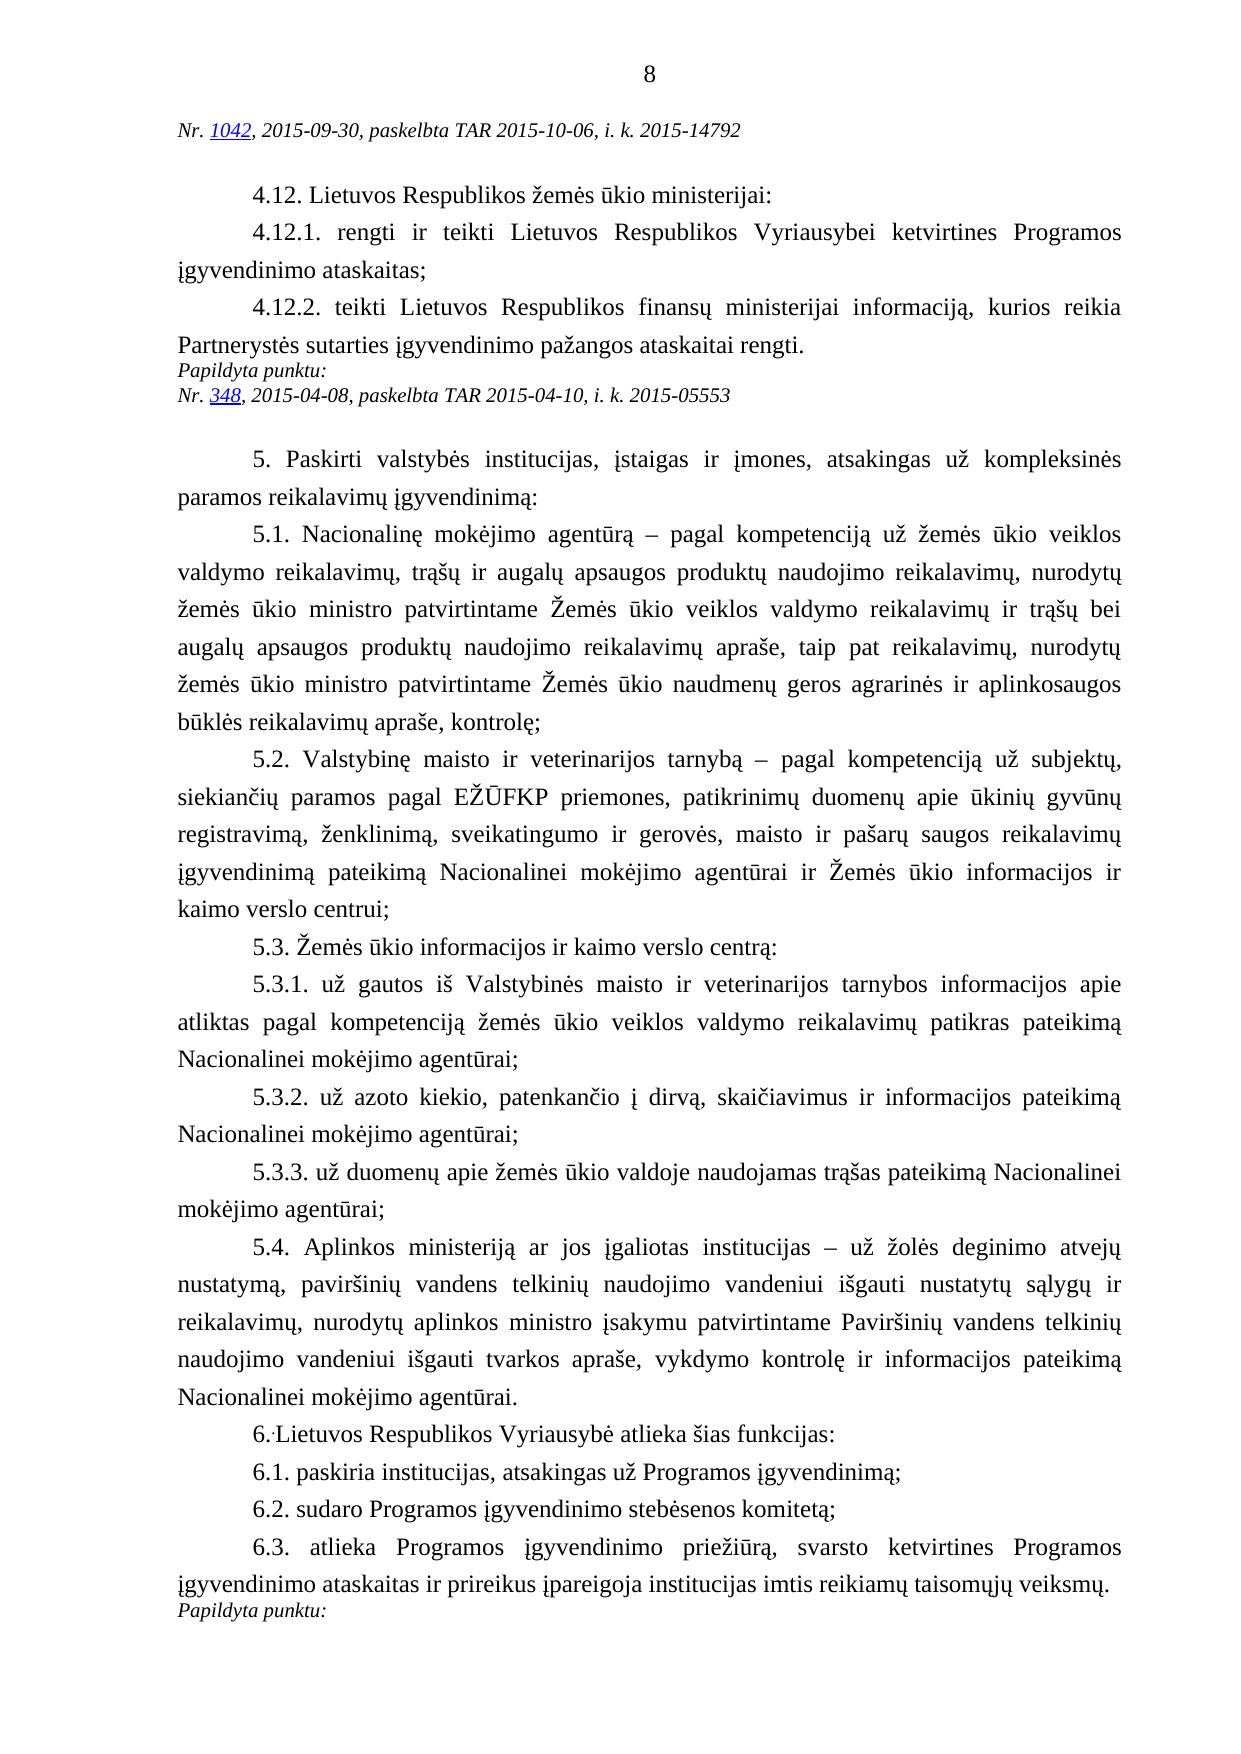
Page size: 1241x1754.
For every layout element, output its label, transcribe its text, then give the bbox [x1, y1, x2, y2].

text Nr. 348, 2015-04-08, paskelbta TAR 2015-04-10, i. k. 2015-05553 [177, 382, 1122, 407]
text 4.12.1. rengti ir teikti Lietuvos Respublikos Vyriausybei ketvirtines Programos įgyvendinimo ataskaitas; [177, 208, 1122, 283]
text 5.2. Valstybinę maisto ir veterinarijos tarnybą – pagal kompetenciją už subjektų, siekiančių paramos pagal EŽŪFKP priemones, patikrinimų duomenų apie ūkinių gyvūnų registravimą, ženklinimą, sveikatingumo ir gerovės, maisto ir pašarų saugos reikalavimų įgyvendinimą pateikimą Nacionalinei mokėjimo agentūrai ir Žemės ūkio informacijos ir kaimo verslo centrui; [177, 735, 1122, 923]
text 6.1. paskiria institucijas, atsakingas už Programos įgyvendinimą; [177, 1448, 1122, 1485]
text 5.3.3. už duomenų apie žemės ūkio valdoje naudojamas trąšas pateikimą Nacionalinei mokėjimo agentūrai; [177, 1148, 1122, 1223]
text 5.3. Žemės ūkio informacijos ir kaimo verslo centrą: [177, 923, 1122, 960]
text Nr. 1042, 2015-09-30, paskelbta TAR 2015-10-06, i. k. 2015-14792 [177, 118, 1122, 142]
text 5.3.1. už gautos iš Valstybinės maisto ir veterinarijos tarnybos informacijos apie atliktas pagal kompetenciją žemės ūkio veiklos valdymo reikalavimų patikras pateikimą Nacionalinei mokėjimo agentūrai; [177, 960, 1122, 1073]
text Papildyta punktu: [177, 1598, 1122, 1622]
text Papildyta punktu: [177, 358, 1122, 382]
text 5.1. Nacionalinę mokėjimo agentūrą – pagal kompetenciją už žemės ūkio veiklos valdymo reikalavimų, trąšų ir augalų apsaugos produktų naudojimo reikalavimų, nurodytų žemės ūkio ministro patvirtintame Žemės ūkio veiklos valdymo reikalavimų ir trąšų bei augalų apsaugos produktų naudojimo reikalavimų apraše, taip pat reikalavimų, nurodytų žemės ūkio ministro patvirtintame Žemės ūkio naudmenų geros agrarinės ir aplinkosaugos būklės reikalavimų apraše, kontrolę; [177, 510, 1122, 735]
text 5. Paskirti valstybės institucijas, įstaigas ir įmones, atsakingas už kompleksinės paramos reikalavimų įgyvendinimą: [177, 435, 1122, 510]
text 5.3.2. už azoto kiekio, patenkančio į dirvą, skaičiavimus ir informacijos pateikimą Nacionalinei mokėjimo agentūrai; [177, 1073, 1122, 1148]
text 4.12. Lietuvos Respublikos žemės ūkio ministerijai: [177, 171, 1122, 208]
text 6..Lietuvos Respublikos Vyriausybė atlieka šias funkcijas: [177, 1410, 1122, 1448]
text 6.2. sudaro Programos įgyvendinimo stebėsenos komitetą; [177, 1485, 1122, 1523]
text 6.3. atlieka Programos įgyvendinimo priežiūrą, svarsto ketvirtines Programos įgyvendinimo ataskaitas ir prireikus įpareigoja institucijas imtis reikiamų taisomųjų veiksmų. [177, 1523, 1122, 1598]
text 5.4. Aplinkos ministeriją ar jos įgaliotas institucijas – už žolės deginimo atvejų nustatymą, paviršinių vandens telkinių naudojimo vandeniui išgauti nustatytų sąlygų ir reikalavimų, nurodytų aplinkos ministro įsakymu patvirtintame Paviršinių vandens telkinių naudojimo vandeniui išgauti tvarkos apraše, vykdymo kontrolę ir informacijos pateikimą Nacionalinei mokėjimo agentūrai. [177, 1223, 1122, 1410]
text 4.12.2. teikti Lietuvos Respublikos finansų ministerijai informaciją, kurios reikia Partnerystės sutarties įgyvendinimo pažangos ataskaitai rengti. [177, 283, 1122, 358]
